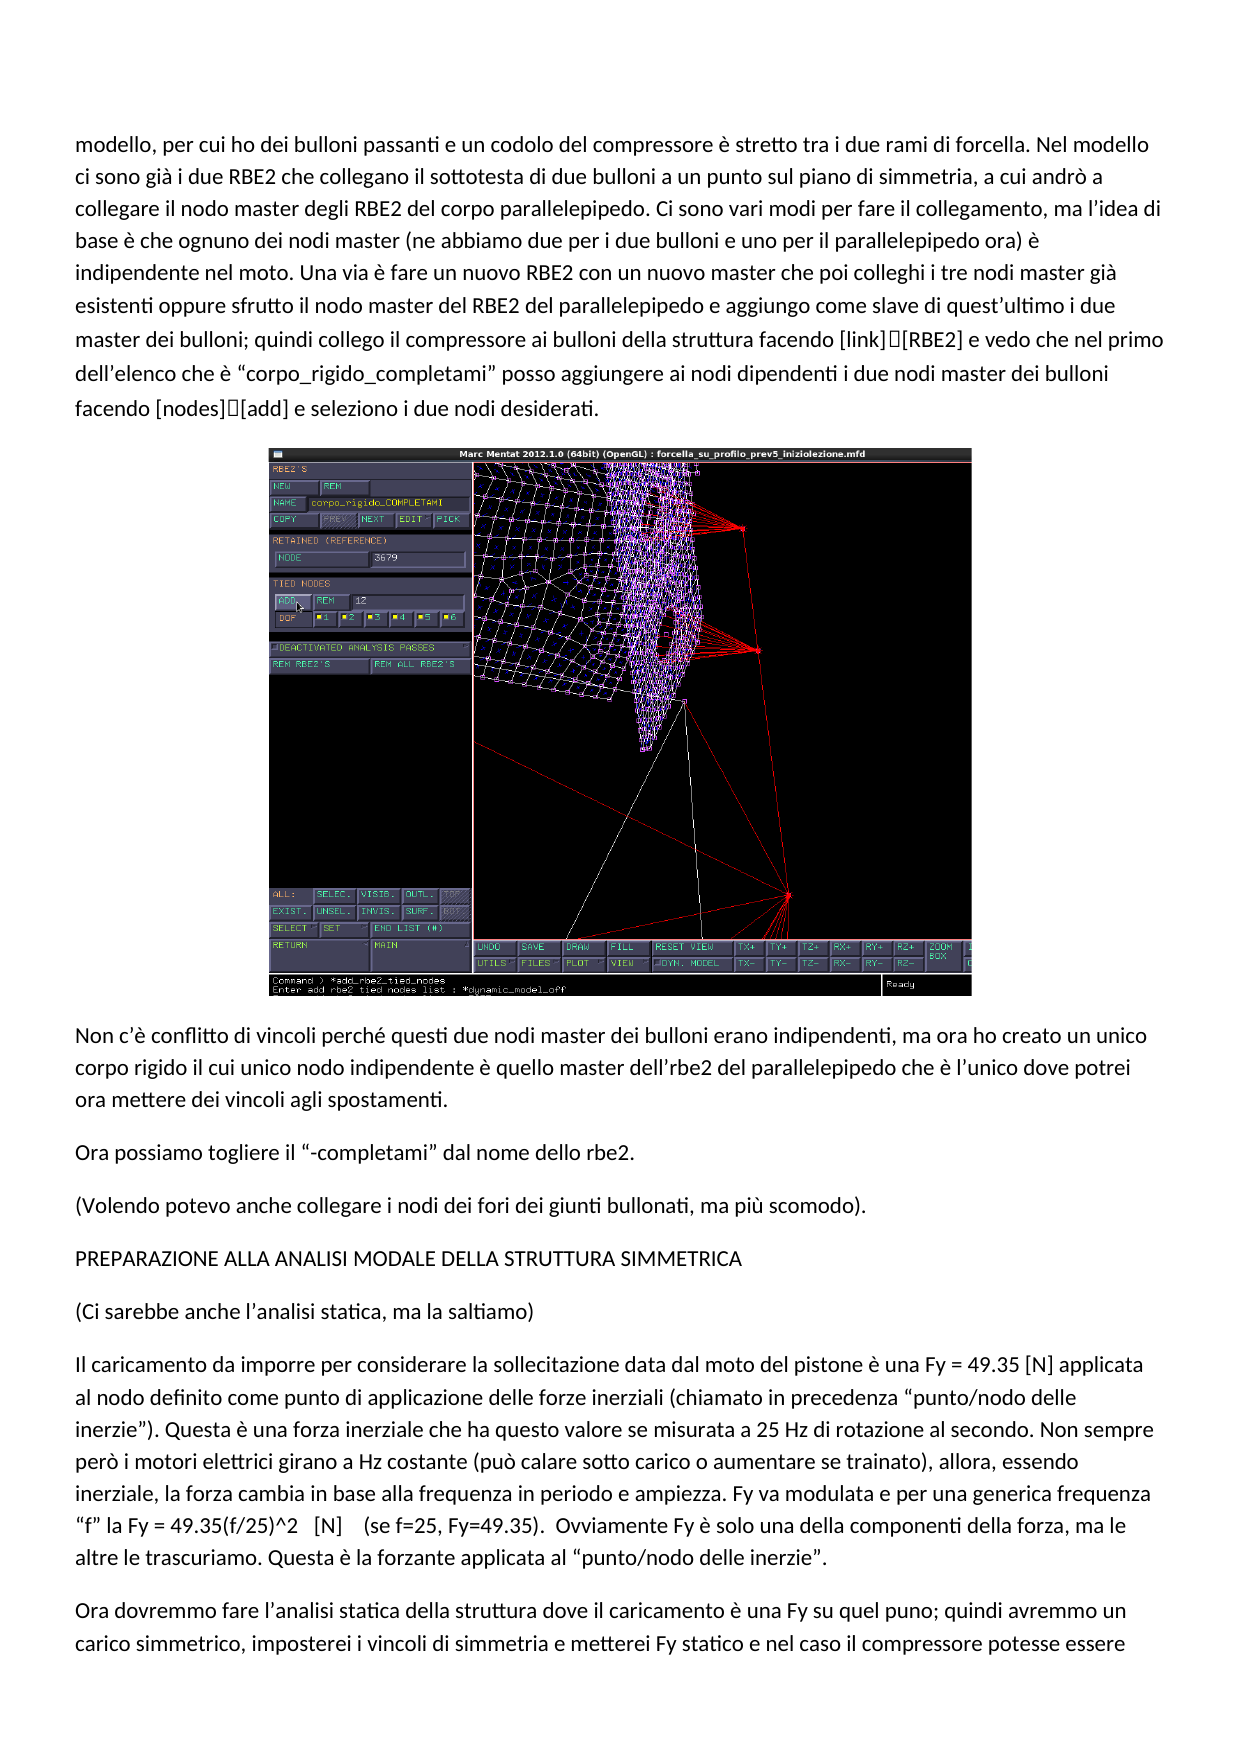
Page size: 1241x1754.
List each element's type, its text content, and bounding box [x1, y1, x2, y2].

text Il caricamento da imporre per considerare la sollecitazione data dal moto del pistone è una Fy = 49.35 [N] applicata al nodo definito come punto di applicazione delle forze inerziali (chiamato in precedenza “punto/nodo delle inerzie”). Questa è una forza inerziale che ha questo valore se misurata a 25 Hz di rotazione al secondo. Non sempre però i motori elettrici girano a Hz costante (può calare sotto carico o aumentare se trainato), allora, essendo inerziale, la forza cambia in base alla frequenza in periodo e ampiezza. Fy va modulata e per una generica frequenza “f” la Fy = 49.35(f/25)^2 [N] (se f=25, Fy=49.35). Ovviamente Fy è solo una della componenti della forza, ma le altre le trascuriamo. Questa è la forzante applicata al “punto/nodo delle inerzie”. [75, 1350, 1165, 1572]
text (Ci sarebbe anche l’analisi statica, ma la saltiamo) [75, 1297, 1165, 1325]
text (Volendo potevo anche collegare i nodi dei fori dei giunti bullonati, ma più scomodo). [75, 1191, 1165, 1219]
text Ora dovremmo fare l’analisi statica della struttura dove il caricamento è una Fy su quel puno; quindi avremmo un carico simmetrico, imposterei i vincoli di simmetria e metterei Fy statico e nel caso il compressore potesse essere [75, 1597, 1165, 1657]
text modello, per cui ho dei bulloni passanti e un codolo del compressore è stretto tra i due rami di forcella. Nel modello ci sono già i due RBE2 che collegano il sottotesta di due bulloni a un punto sul piano di simmetria, a cui andrò a collegare il nodo master degli RBE2 del corpo parallelepipedo. Ci sono vari modi per fare il collegamento, ma l’idea di base è che ognuno dei nodi master (ne abbiamo due per i due bulloni e uno per il parallelepipedo ora) è indipendente nel moto. Una via è fare un nuovo RBE2 con un nuovo master che poi colleghi i tre nodi master già esistenti oppure sfrutto il nodo master del RBE2 del parallelepipedo e aggiungo come slave di quest’ultimo i due master dei bulloni; quindi collego il compressore ai bulloni della struttura facendo [link][RBE2] e vedo che nel primo dell’elenco che è “corpo_rigido_completami” posso aggiungere ai nodi dipendenti i due nodi master dei bulloni facendo [nodes][add] e seleziono i due nodi desiderati. [75, 130, 1165, 423]
text Non c’è conflitto di vincoli perché questi due nodi master dei bulloni erano indipendenti, ma ora ho creato un unico corpo rigido il cui unico nodo indipendente è quello master dell’rbe2 del parallelepipedo che è l’unico dove potrei ora mettere dei vincoli agli spostamenti. [75, 1021, 1165, 1113]
text Ora possiamo togliere il “-completami” dal nome dello rbe2. [75, 1138, 1165, 1166]
text PREPARAZIONE ALLA ANALISI MODALE DELLA STRUTTURA SIMMETRICA [75, 1244, 1165, 1272]
picture [268, 448, 972, 996]
